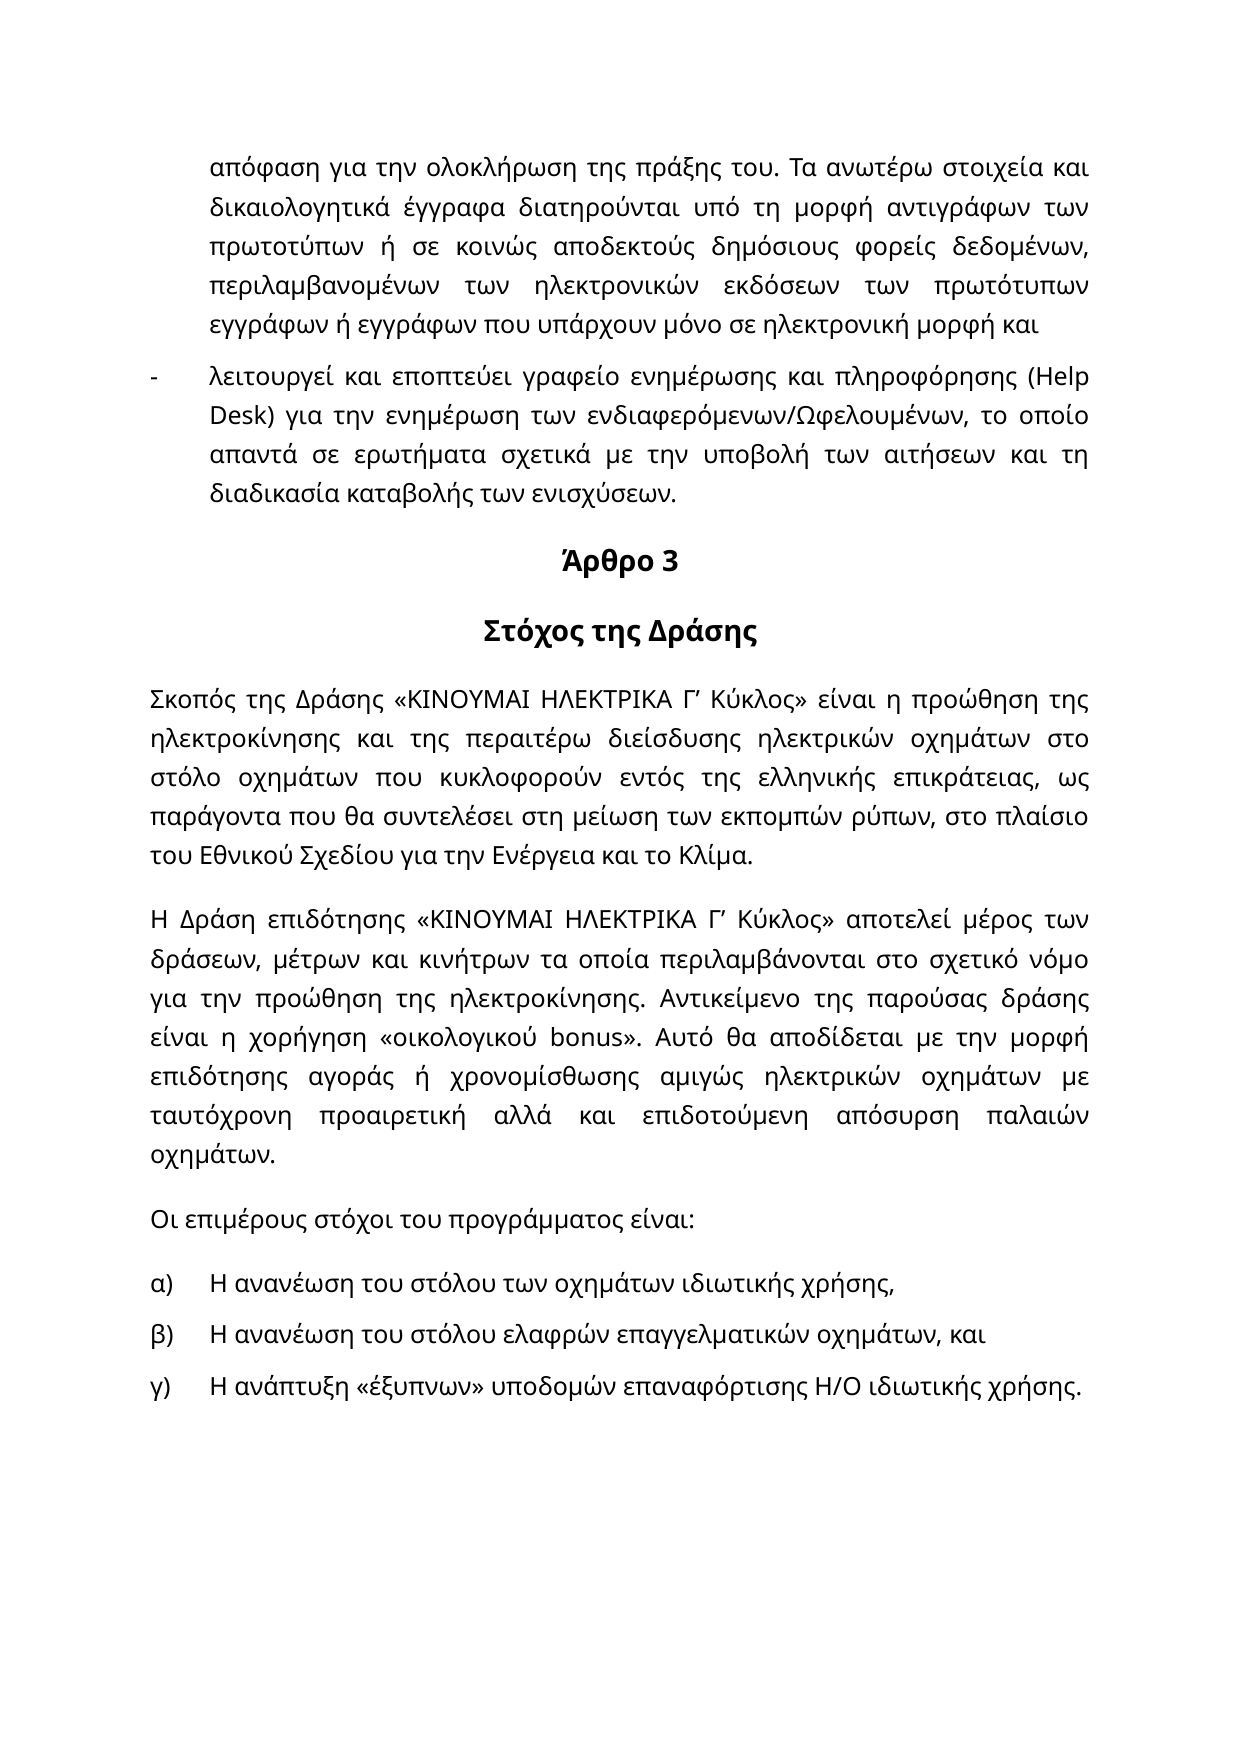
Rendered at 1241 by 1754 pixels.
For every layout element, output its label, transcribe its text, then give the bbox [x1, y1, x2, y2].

list α) Η ανανέωση του στόλου των οχημάτων ιδιωτικής χρήσης, [150, 1265, 1090, 1299]
list β) Η ανανέωση του στόλου ελαφρών επαγγελματικών οχημάτων, και [150, 1317, 1090, 1351]
list - λειτουργεί και εποπτεύει γραφείο ενημέρωσης και πληροφόρησης (Help Desk) για την ενημέρωση των ενδιαφερόμενων/Ωφελουμένων, το οποίο απαντά σε ερωτήματα σχετικά με την υποβολή των αιτήσεων και τη διαδικασία καταβολής των ενισχύσεων. [150, 358, 1090, 510]
text Σκοπός της Δράσης «ΚΙΝΟΥΜΑΙ ΗΛΕΚΤΡΙΚΑ Γ’ Κύκλος» είναι η προώθηση της ηλεκτροκίνησης και της περαιτέρω διείσδυσης ηλεκτρικών οχημάτων στο στόλο οχημάτων που κυκλοφορούν εντός της ελληνικής επικράτειας, ως παράγοντα που θα συντελέσει στη μείωση των εκπομπών ρύπων, στο πλαίσιο του Εθνικού Σχεδίου για την Ενέργεια και το Κλίμα. [150, 681, 1090, 872]
list απόφαση για την ολοκλήρωση της πράξης του. Τα ανωτέρω στοιχεία και δικαιολογητικά έγγραφα διατηρούνται υπό τη μορφή αντιγράφων των πρωτοτύπων ή σε κοινώς αποδεκτούς δημόσιους φορείς δεδομένων, περιλαμβανομένων των ηλεκτρονικών εκδόσεων των πρωτότυπων εγγράφων ή εγγράφων που υπάρχουν μόνο σε ηλεκτρονική μορφή και [150, 150, 1090, 341]
subtitle Άρθρο 3 [150, 540, 1090, 580]
text Η Δράση επιδότησης «ΚΙΝΟΥΜΑΙ ΗΛΕΚΤΡΙΚΑ Γ’ Κύκλος» αποτελεί μέρος των δράσεων, μέτρων και κινήτρων τα οποία περιλαμβάνονται στο σχετικό νόμο για την προώθηση της ηλεκτροκίνησης. Αντικείμενο της παρούσας δράσης είναι η χορήγηση «οικολογικού bonus». Αυτό θα αποδίδεται με την μορφή επιδότησης αγοράς ή χρονομίσθωσης αμιγώς ηλεκτρικών οχημάτων με ταυτόχρονη προαιρετική αλλά και επιδοτούμενη απόσυρση παλαιών οχημάτων. [150, 902, 1090, 1171]
list γ) Η ανάπτυξη «έξυπνων» υποδομών επαναφόρτισης Η/Ο ιδιωτικής χρήσης. [150, 1369, 1090, 1403]
subtitle Στόχος της Δράσης [150, 611, 1090, 650]
text Οι επιμέρους στόχοι του προγράμματος είναι: [150, 1201, 1090, 1235]
